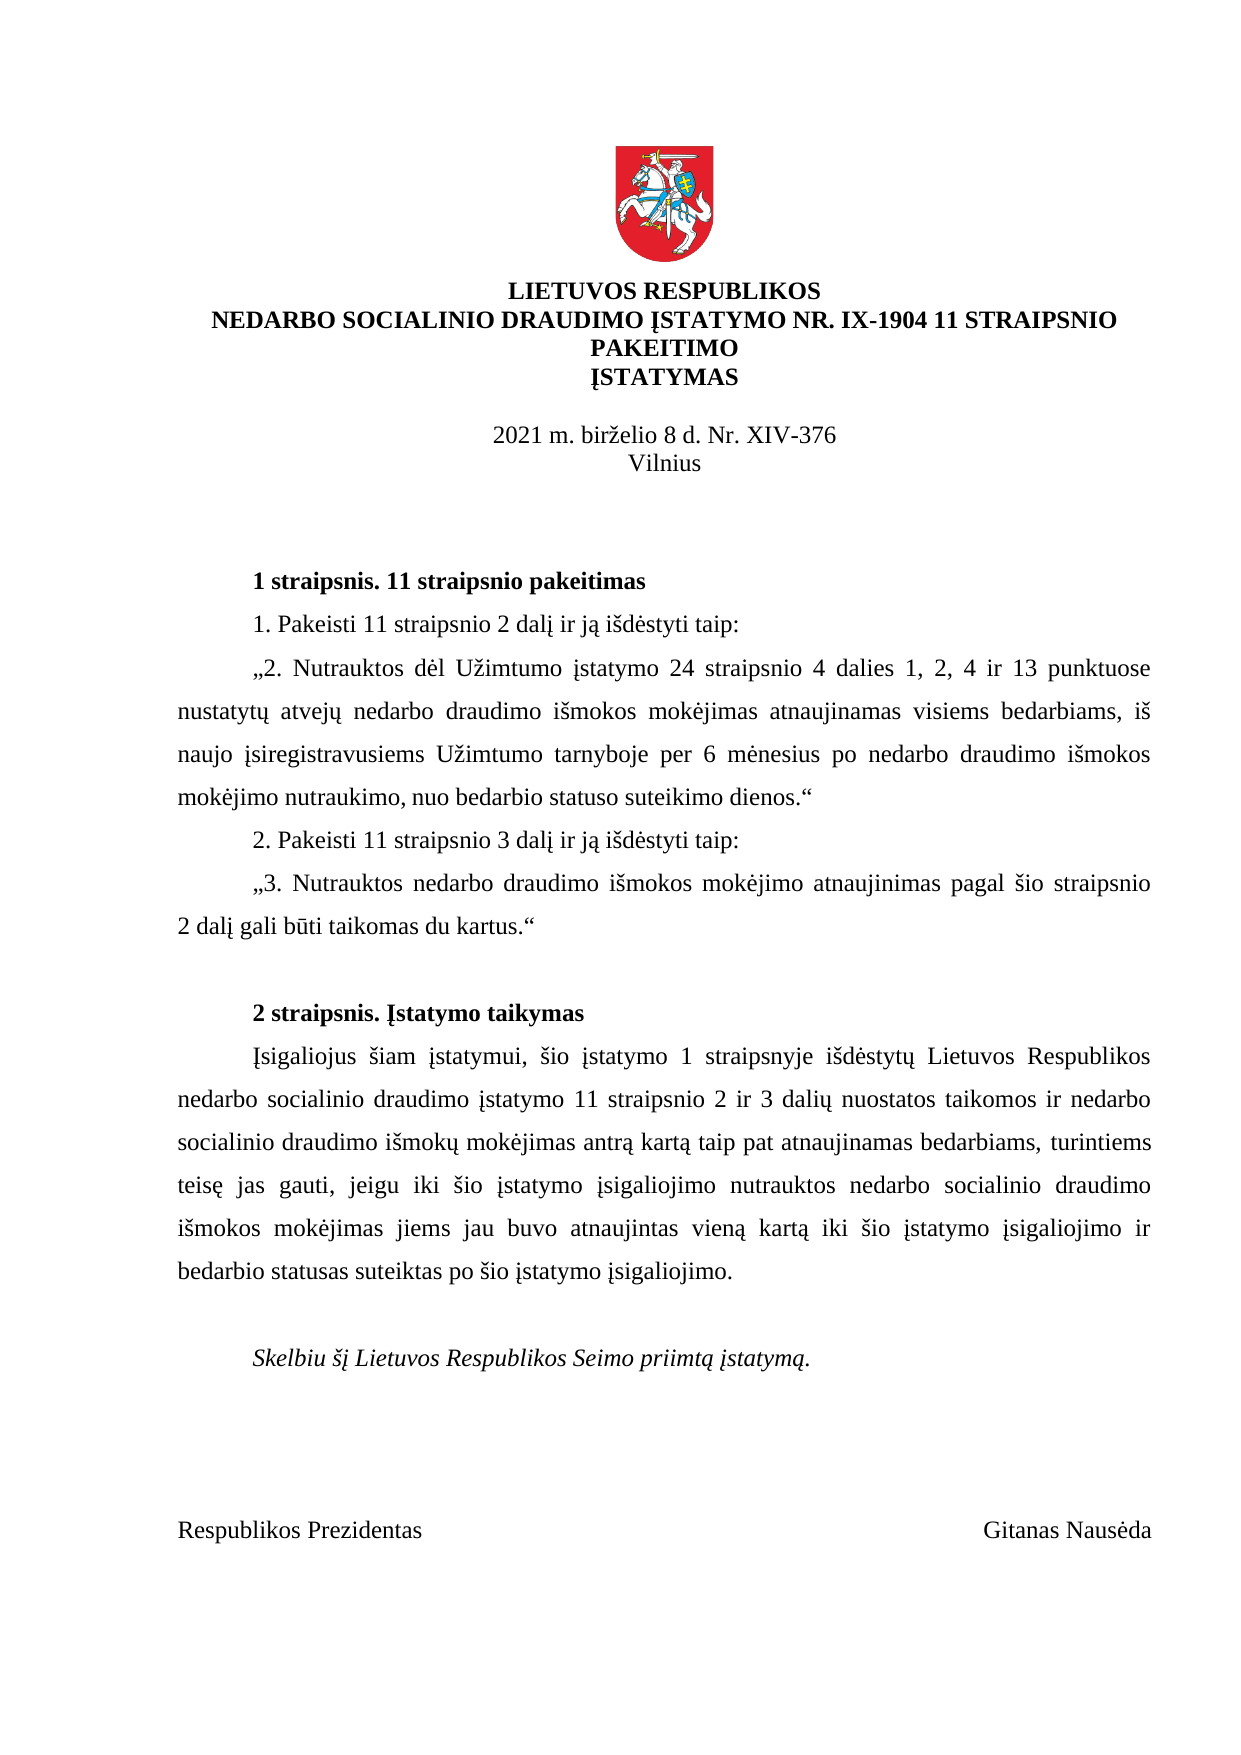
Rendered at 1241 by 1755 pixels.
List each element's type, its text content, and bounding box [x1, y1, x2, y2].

text NEDARBO SOCIALINIO DRAUDIMO ĮSTATYMO NR. IX-1904 11 STRAIPSNIO PAKEITIMO [177, 305, 1152, 362]
text „2. Nutrauktos dėl Užimtumo įstatymo 24 straipsnio 4 dalies 1, 2, 4 ir 13 punktuose nustatytų atvejų nedarbo draudimo išmokos mokėjimas atnaujinamas visiems bedarbiams, iš naujo įsiregistravusiems Užimtumo tarnyboje per 6 mėnesius po nedarbo draudimo išmokos mokėjimo nutraukimo, nuo bedarbio statuso suteikimo dienos.“ [177, 653, 1152, 811]
text „3. Nutrauktos nedarbo draudimo išmokos mokėjimo atnaujinimas pagal šio straipsnio 2 dalį gali būti taikomas du kartus.“ [177, 868, 1152, 940]
text 1 straipsnis. 11 straipsnio pakeitimas [177, 566, 1152, 595]
text ĮSTATYMAS [177, 362, 1152, 391]
text 1. Pakeisti 11 straipsnio 2 dalį ir ją išdėstyti taip: [177, 609, 1152, 638]
text 2021 m. birželio 8 d. Nr. XIV-376 [177, 420, 1152, 448]
text LIETUVOS RESPUBLIKOS [177, 276, 1152, 305]
text Skelbiu šį Lietuvos Respublikos Seimo priimtą įstatymą. [177, 1343, 1152, 1371]
text Vilnius [177, 448, 1152, 477]
text Respublikos Prezidentas Gitanas Nausėda [177, 1515, 1152, 1544]
text 2 straipsnis. Įstatymo taikymas [177, 998, 1152, 1026]
text 2. Pakeisti 11 straipsnio 3 dalį ir ją išdėstyti taip: [177, 825, 1152, 854]
text Įsigaliojus šiam įstatymui, šio įstatymo 1 straipsnyje išdėstytų Lietuvos Respublikos nedarbo socialinio draudimo įstatymo 11 straipsnio 2 ir 3 dalių nuostatos taikomos ir nedarbo socialinio draudimo išmokų mokėjimas antrą kartą taip pat atnaujinamas bedarbiams, turintiems teisę jas gauti, jeigu iki šio įstatymo įsigaliojimo nutrauktos nedarbo socialinio draudimo išmokos mokėjimas jiems jau buvo atnaujintas vieną kartą iki šio įstatymo įsigaliojimo ir bedarbio statusas suteiktas po šio įstatymo įsigaliojimo. [177, 1041, 1152, 1285]
